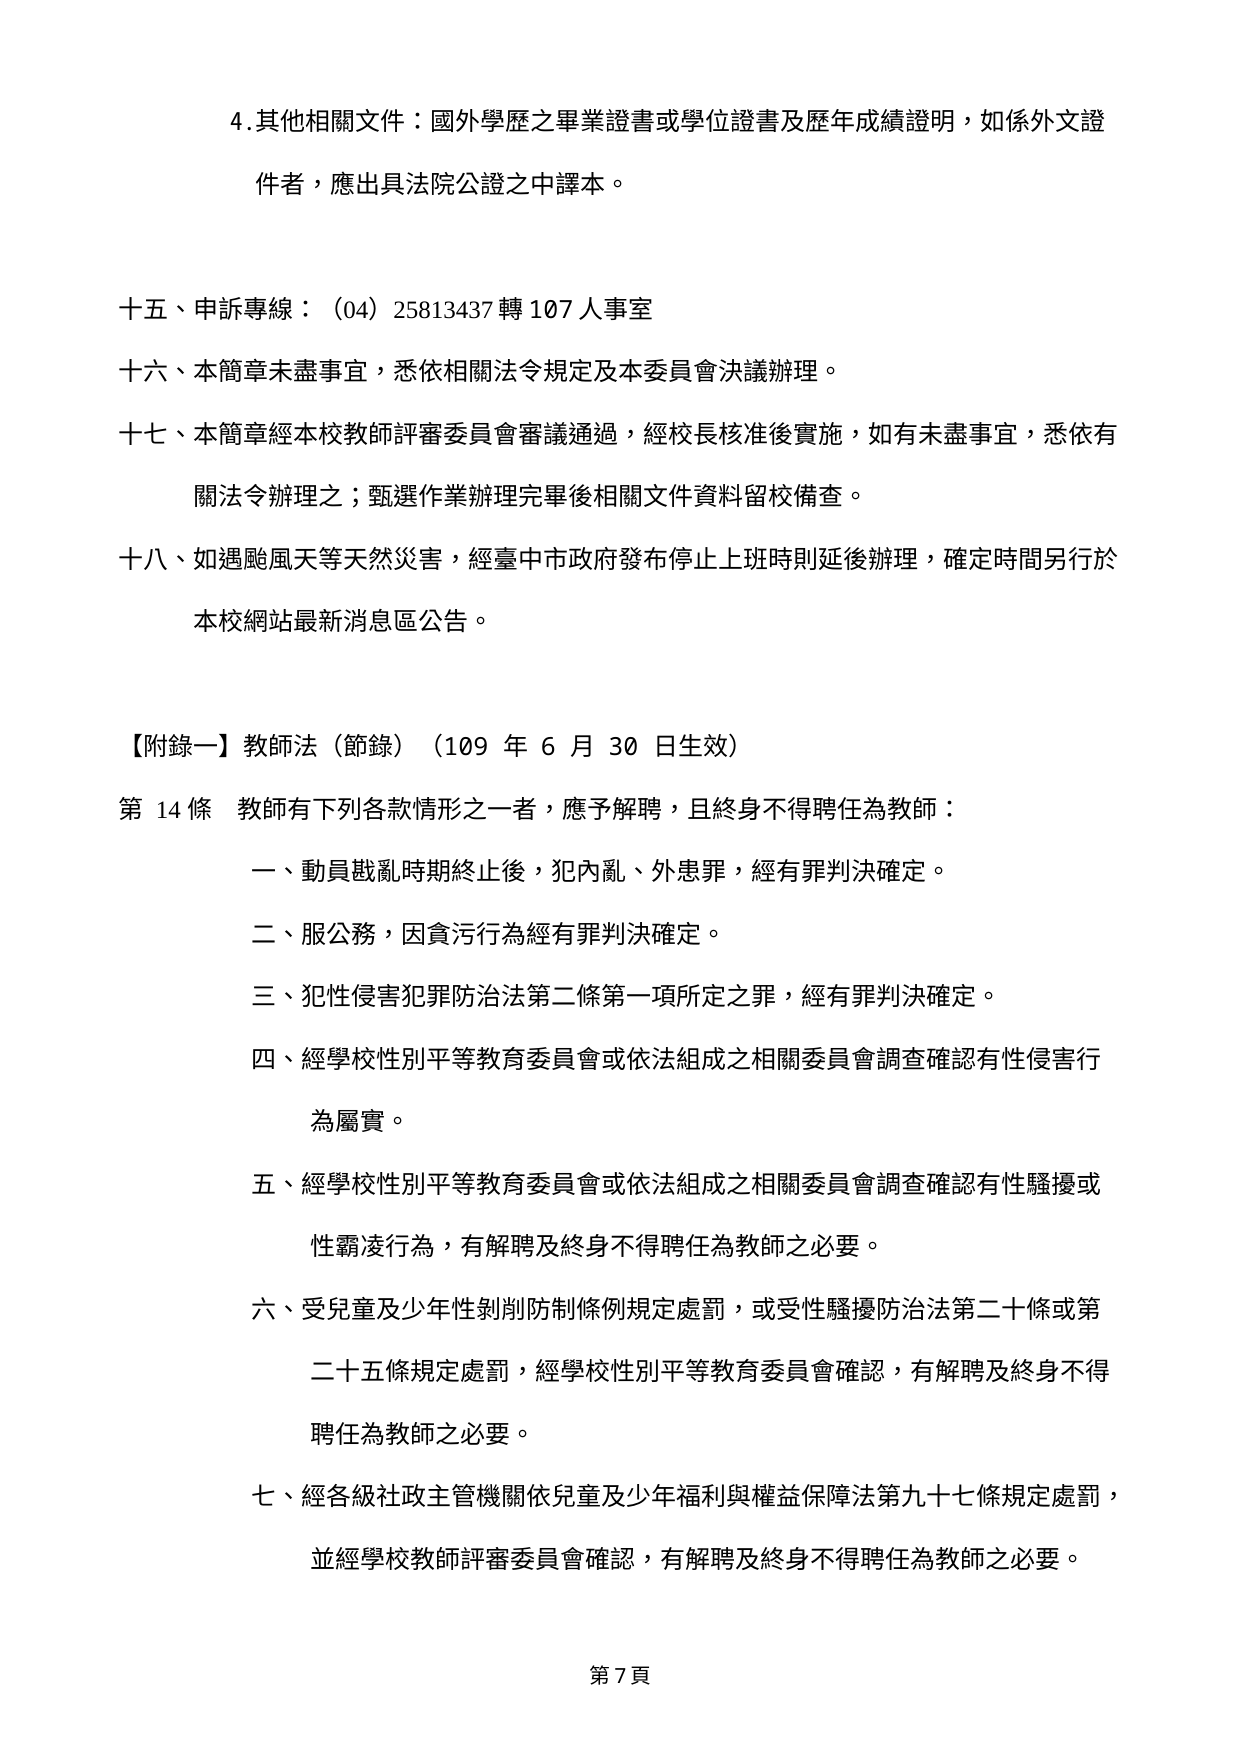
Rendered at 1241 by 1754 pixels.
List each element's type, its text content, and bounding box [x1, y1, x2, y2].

text 七、經各級社政主管機關依兒童及少年福利與權益保障法第九十七條規定處罰，並經學校教師評審委員會確認，有解聘及終身不得聘任為教師之必要。 [251, 1453, 1122, 1578]
text 件 [0, 203, 1122, 266]
text 十六、本簡章未盡事宜，悉依相關法令規定及本委員會決議辦理。 [118, 328, 1122, 391]
text 件者，應出具法院公證之中譯本。 [118, 141, 1122, 203]
text 【附錄一】教師法（節錄）（109 年 6 月 30 日生效） [118, 703, 1122, 766]
text 十七、本簡章經本校教師評審委員會審議通過，經校長核准後實施，如有未盡事宜，悉依有關法令辦理之；甄選作業辦理完畢後相關文件資料留校備查。 [118, 391, 1122, 516]
text 4.其他相關文件：國外學歷之畢業證書或學位證書及歷年成績證明，如係外文證 [118, 78, 1122, 141]
text 三、犯性侵害犯罪防治法第二條第一項所定之罪，經有罪判決確定。 [218, 953, 1122, 1016]
text 第 14 條 教師有下列各款情形之一者，應予解聘，且終身不得聘任為教師： [118, 766, 1122, 828]
text 二、服公務，因貪污行為經有罪判決確定。 [218, 891, 1122, 953]
text 五、經學校性別平等教育委員會或依法組成之相關委員會調查確認有性騷擾或性霸凌行為，有解聘及終身不得聘任為教師之必要。 [251, 1141, 1122, 1266]
text 十五、申訴專線：（04）25813437轉107人事室 [118, 266, 1122, 328]
text 四、經學校性別平等教育委員會或依法組成之相關委員會調查確認有性侵害行為屬實。 [251, 1016, 1122, 1141]
text 六、受兒童及少年性剝削防制條例規定處罰，或受性騷擾防治法第二十條或第二十五條規定處罰，經學校性別平等教育委員會確認，有解聘及終身不得聘任為教師之必要。 [251, 1266, 1122, 1453]
text 一、動員戡亂時期終止後，犯內亂、外患罪，經有罪判決確定。 [218, 828, 1122, 891]
text 十八、如遇颱風天等天然災害，經臺中市政府發布停止上班時則延後辦理，確定時間另行於本校網站最新消息區公告。 [118, 516, 1122, 641]
